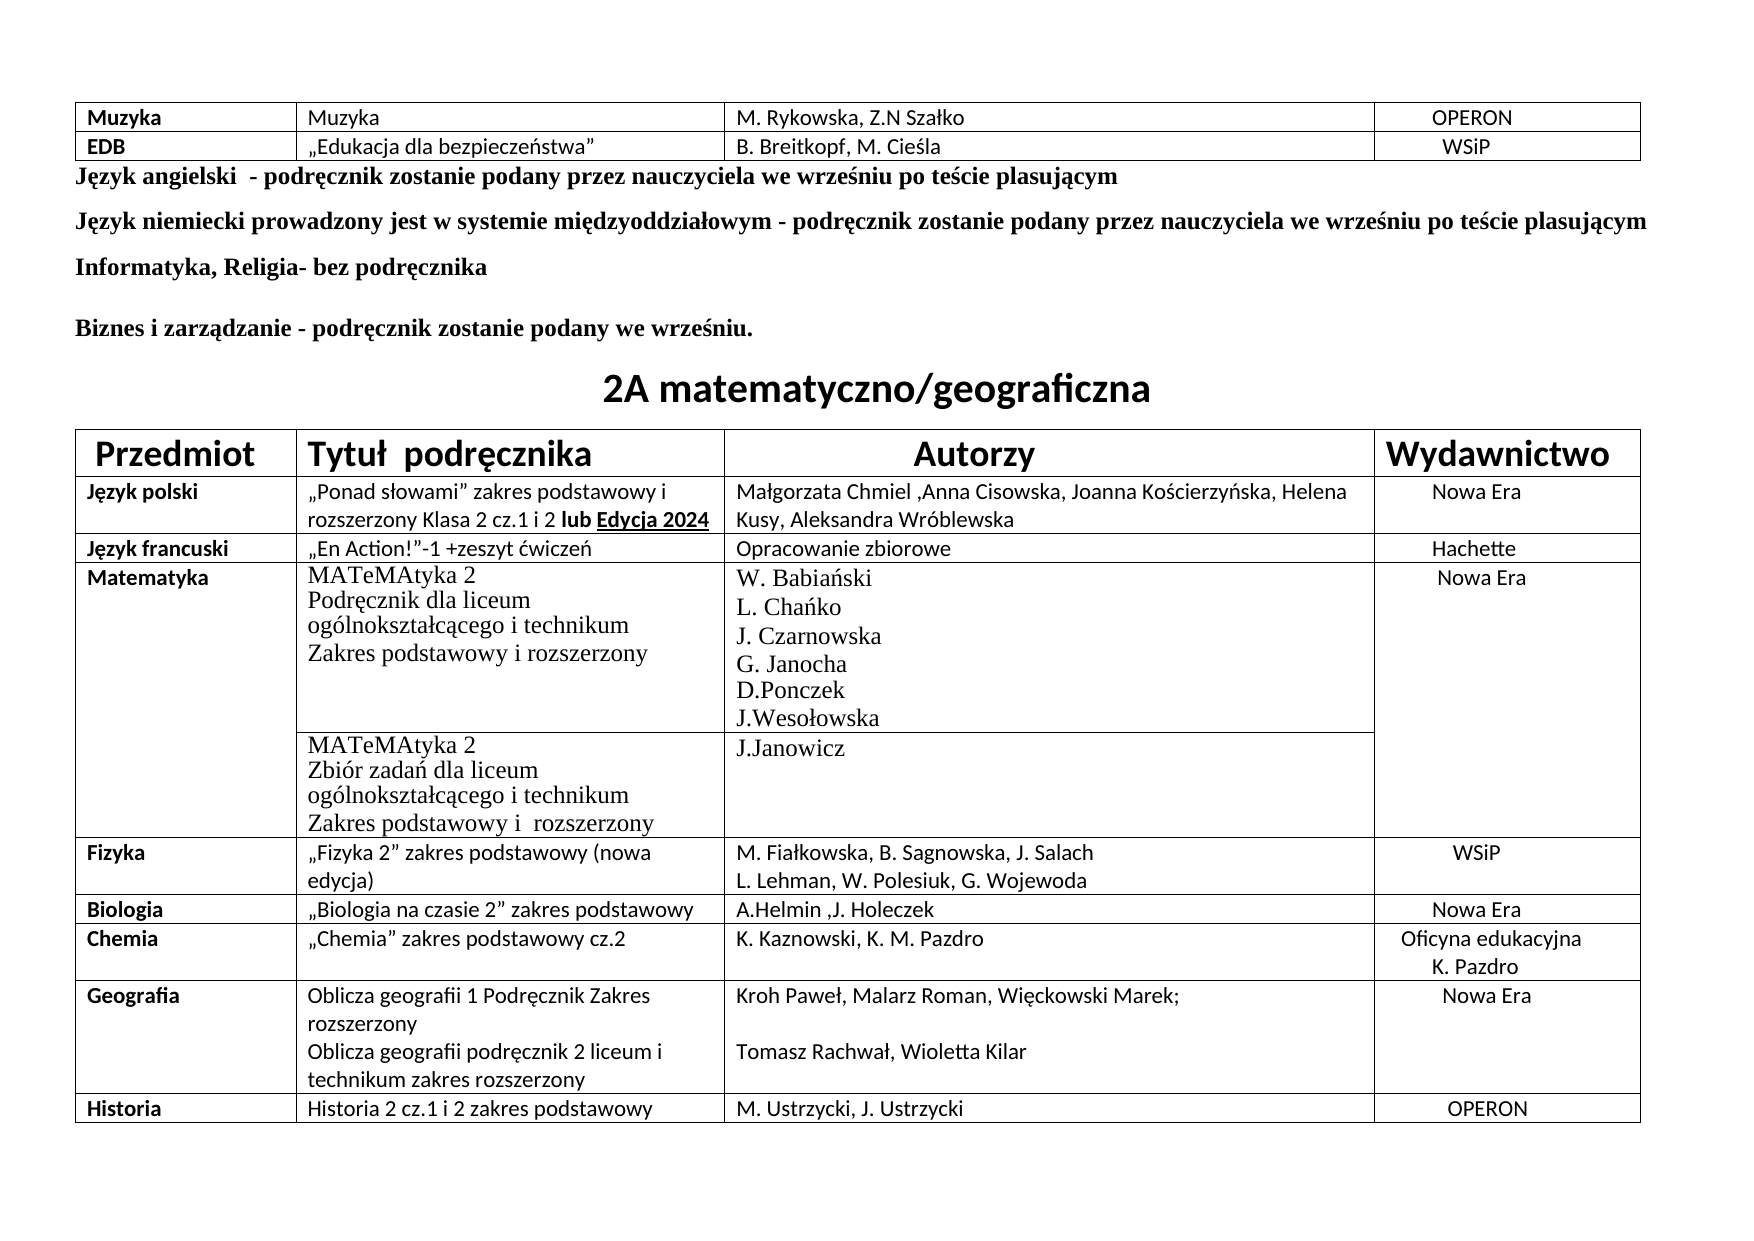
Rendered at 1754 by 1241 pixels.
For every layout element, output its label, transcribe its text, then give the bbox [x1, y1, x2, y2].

table_cell WSiP [1375, 132, 1640, 160]
table_cell Historia 2 cz.1 i 2 zakres podstawowy [297, 1094, 724, 1122]
table_cell M. Fiałkowska, B. Sagnowska, J. Salach L. Lehman, W. Polesiuk, G. Wojewoda [725, 838, 1374, 894]
table_cell OPERON [1375, 103, 1640, 131]
table_cell MATeMAtyka 2 Zbiór zadań dla liceum ogólnokształcącego i technikum Zakres podstawowy i rozszerzony [297, 733, 724, 837]
table_cell W. Babiański L. Chańko J. Czarnowska G. Janocha D.Ponczek J.Wesołowska [725, 563, 1374, 732]
table_cell K. Kaznowski, K. M. Pazdro [725, 924, 1374, 980]
table_cell Oblicza geografii 1 Podręcznik Zakres rozszerzony Oblicza geografii podręcznik 2 liceum i technikum zakres rozszerzony [297, 981, 724, 1093]
table_cell Nowa Era [1375, 981, 1640, 1093]
table_cell MATeMAtyka 2 Podręcznik dla liceum ogólnokształcącego i technikum Zakres podstawowy i rozszerzony [297, 563, 724, 732]
table_cell Geografia [76, 981, 296, 1093]
table_cell Język polski [76, 477, 296, 533]
table_cell „Chemia” zakres podstawowy cz.2 [297, 924, 724, 980]
table_cell „Fizyka 2” zakres podstawowy (nowa edycja) [297, 838, 724, 894]
table_cell „En Action!”-1 +zeszyt ćwiczeń [297, 534, 724, 562]
table_header Przedmiot [76, 430, 296, 476]
table_cell „Ponad słowami” zakres podstawowy i rozszerzony Klasa 2 cz.1 i 2 lub Edycja 2024 [297, 477, 724, 533]
table_cell Chemia [76, 924, 296, 980]
table_cell „Edukacja dla bezpieczeństwa” [297, 132, 724, 160]
table_cell Matematyka [76, 563, 296, 837]
table_cell B. Breitkopf, M. Cieśla [725, 132, 1374, 160]
text 2A matematyczno/geograficzna [75, 362, 1679, 413]
table_header Tytuł podręcznika [297, 430, 724, 476]
table_cell Oficyna edukacyjna K. Pazdro [1375, 924, 1640, 980]
table_cell Nowa Era [1375, 563, 1640, 837]
table_cell WSiP [1375, 838, 1640, 894]
table_cell Muzyka [76, 103, 296, 131]
table_cell Hachette [1375, 534, 1640, 562]
text Biznes i zarządzanie - podręcznik zostanie podany we wrześniu. [75, 297, 1679, 345]
table_cell Muzyka [297, 103, 724, 131]
text Informatyka, Religia- bez podręcznika [75, 252, 1679, 281]
table_cell Nowa Era [1375, 895, 1640, 923]
table_cell Opracowanie zbiorowe [725, 534, 1374, 562]
table_header Wydawnictwo [1375, 430, 1640, 476]
table_cell Małgorzata Chmiel ,Anna Cisowska, Joanna Kościerzyńska, Helena Kusy, Aleksandra Wróblewska [725, 477, 1374, 533]
table_cell J.Janowicz [725, 733, 1374, 837]
table_header Autorzy [725, 430, 1374, 476]
table_cell Biologia [76, 895, 296, 923]
table_cell Historia [76, 1094, 296, 1122]
table_cell Język francuski [76, 534, 296, 562]
table_cell M. Rykowska, Z.N Szałko [725, 103, 1374, 131]
table_cell Fizyka [76, 838, 296, 894]
table_cell OPERON [1375, 1094, 1640, 1122]
table_cell EDB [76, 132, 296, 160]
text Język angielski - podręcznik zostanie podany przez nauczyciela we wrześniu po teście plasującym [75, 161, 1679, 190]
table_cell M. Ustrzycki, J. Ustrzycki [725, 1094, 1374, 1122]
table_cell Kroh Paweł, Malarz Roman, Więckowski Marek; Tomasz Rachwał, Wioletta Kilar [725, 981, 1374, 1093]
table_cell „Biologia na czasie 2” zakres podstawowy [297, 895, 724, 923]
text Język niemiecki prowadzony jest w systemie międzyoddziałowym - podręcznik zostanie podany przez nauczyciela we wrześniu po teście plasującym [75, 206, 1679, 235]
table_cell A.Helmin ,J. Holeczek [725, 895, 1374, 923]
table_cell Nowa Era [1375, 477, 1640, 533]
